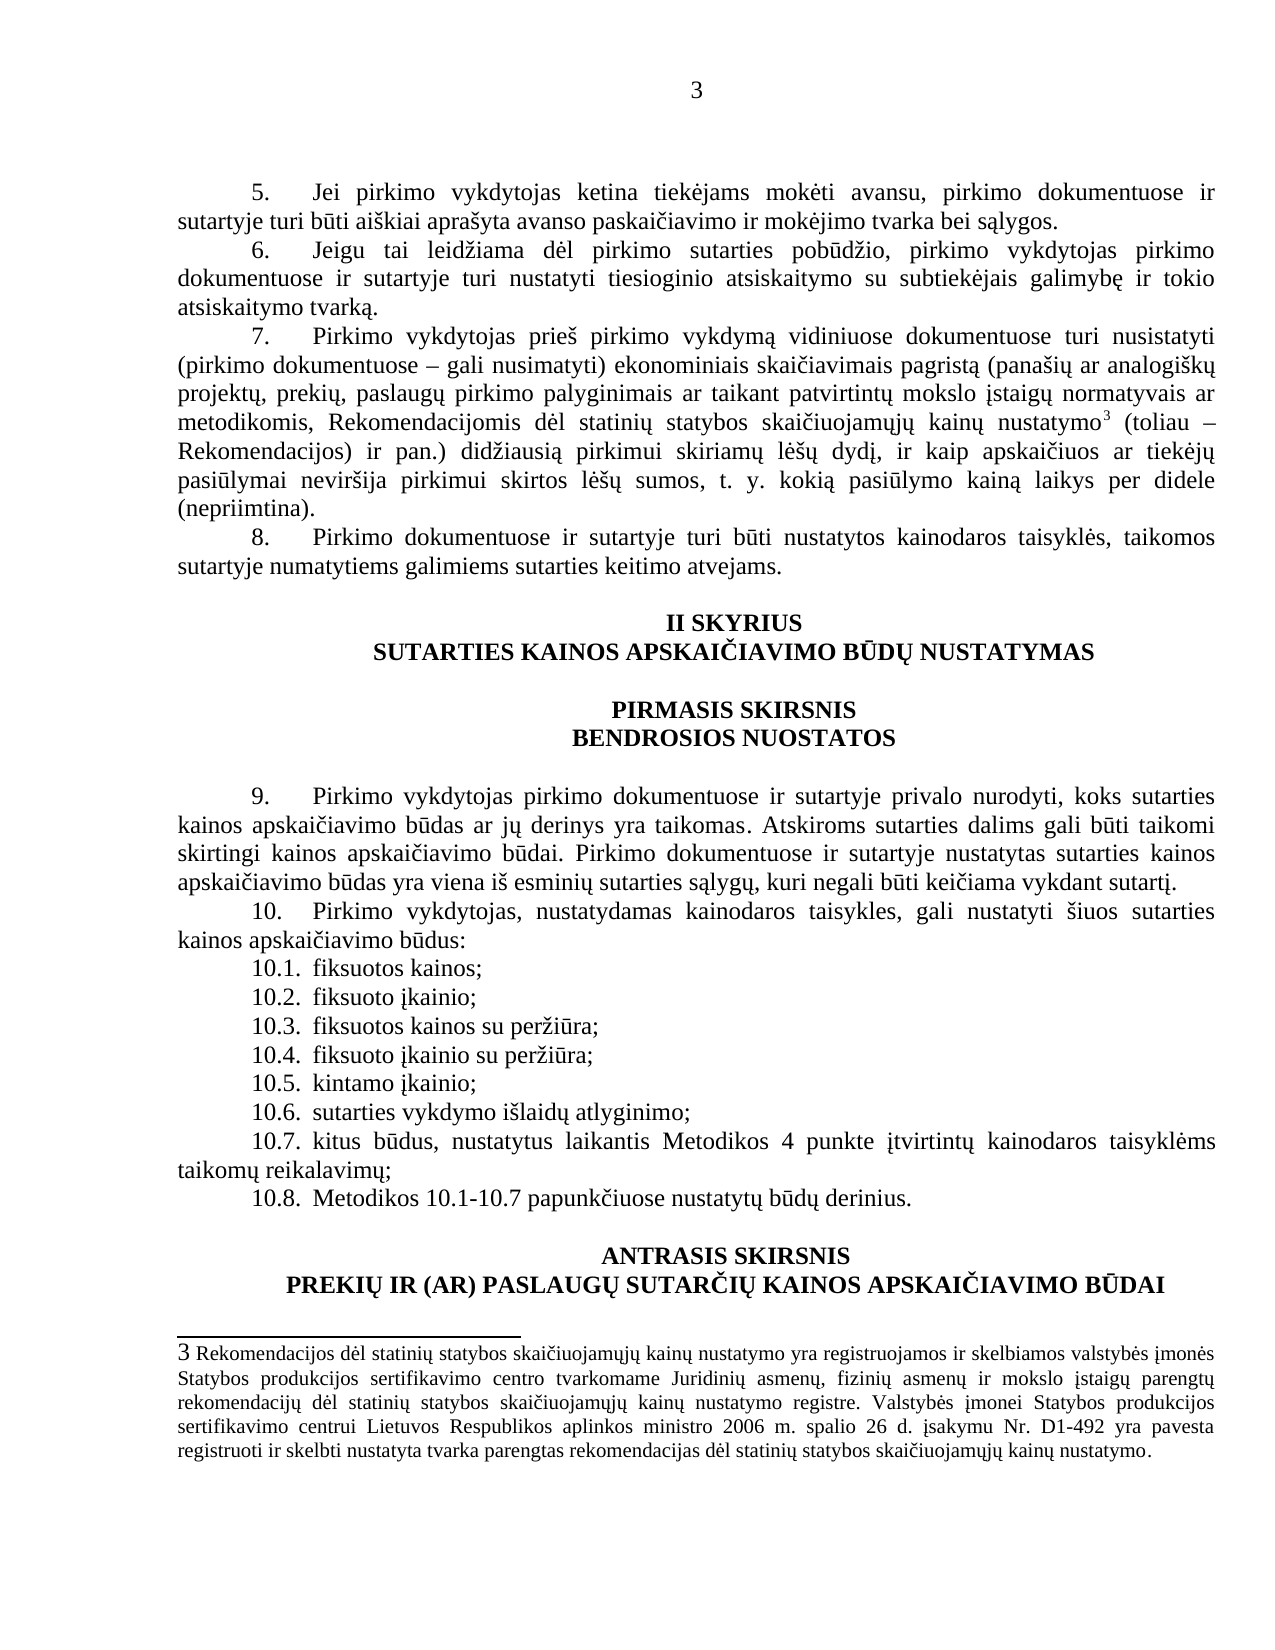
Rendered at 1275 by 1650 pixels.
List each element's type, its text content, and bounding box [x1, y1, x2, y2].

text ANTRASIS SKIRSNIS [240, 1241, 1212, 1270]
text 10.6. sutarties vykdymo išlaidų atlyginimo; [177, 1097, 1216, 1126]
text 10. Pirkimo vykdytojas, nustatydamas kainodaros taisykles, gali nustatyti šiuos sutarties kainos apskaičiavimo būdus: [177, 896, 1216, 953]
text 10.1. fiksuotos kainos; [177, 953, 1216, 982]
text 10.2. fiksuoto įkainio; [177, 982, 1216, 1011]
text SUTARTIES KAINOS APSKAIČIAVIMO BŪDŲ NUSTATYMAS [177, 637, 1216, 666]
text 5. Jei pirkimo vykdytojas ketina tiekėjams mokėti avansu, pirkimo dokumentuose ir sutartyje turi būti aiškiai aprašyta avanso paskaičiavimo ir mokėjimo tvarka bei sąlygos. [177, 177, 1216, 235]
text BENDROSIOS NUOSTATOS [177, 723, 1216, 752]
text PIRMASIS SKIRSNIS [177, 695, 1216, 723]
text 7. Pirkimo vykdytojas prieš pirkimo vykdymą vidiniuose dokumentuose turi nusistatyti (pirkimo dokumentuose – gali nusimatyti) ekonominiais skaičiavimais pagristą (panašių ar analogiškų projektų, prekių, paslaugų pirkimo palyginimais ar taikant patvirtintų mokslo įstaigų normatyvais ar metodikomis, Rekomendacijomis dėl statinių statybos skaičiuojamųjų kainų nustatymo (toliau – Rekomendacijos) ir pan.) didžiausią pirkimui skiriamų lėšų dydį, ir kaip apskaičiuos ar tiekėjų pasiūlymai neviršija pirkimui skirtos lėšų sumos, t. y. kokią pasiūlymo kainą laikys per didele (nepriimtina). [177, 321, 1216, 522]
text Rekomendacijos dėl statinių statybos skaičiuojamųjų kainų nustatymo yra registruojamos ir skelbiamos valstybės įmonės Statybos produkcijos sertifikavimo centro tvarkomame Juridinių asmenų, fizinių asmenų ir mokslo įstaigų parengtų rekomendacijų dėl statinių statybos skaičiuojamųjų kainų nustatymo registre. Valstybės įmonei Statybos produkcijos sertifikavimo centrui Lietuvos Respublikos aplinkos ministro 2006 m. spalio 26 d. įsakymu Nr. D1-492 yra pavesta registruoti ir skelbti nustatyta tvarka parengtas rekomendacijas dėl statinių statybos skaičiuojamųjų kainų nustatymo. [177, 1337, 1216, 1462]
text PREKIŲ IR (AR) PASLAUGŲ SUTARČIŲ KAINOS APSKAIČIAVIMO BŪDAI [240, 1270, 1212, 1298]
text 9. Pirkimo vykdytojas pirkimo dokumentuose ir sutartyje privalo nurodyti, koks sutarties kainos apskaičiavimo būdas ar jų derinys yra taikomas. Atskiroms sutarties dalims gali būti taikomi skirtingi kainos apskaičiavimo būdai. Pirkimo dokumentuose ir sutartyje nustatytas sutarties kainos apskaičiavimo būdas yra viena iš esminių sutarties sąlygų, kuri negali būti keičiama vykdant sutartį. [177, 781, 1216, 896]
text 10.5. kintamo įkainio; [177, 1068, 1216, 1097]
text 10.7. kitus būdus, nustatytus laikantis Metodikos 4 punkte įtvirtintų kainodaros taisyklėms taikomų reikalavimų; [177, 1126, 1216, 1183]
text II SKYRIUS [177, 608, 1216, 637]
text 10.4. fiksuoto įkainio su peržiūra; [177, 1040, 1216, 1068]
text 10.8. Metodikos 10.1-10.7 papunkčiuose nustatytų būdų derinius. [177, 1183, 1216, 1212]
text 10.3. fiksuotos kainos su peržiūra; [177, 1011, 1216, 1040]
text 6. Jeigu tai leidžiama dėl pirkimo sutarties pobūdžio, pirkimo vykdytojas pirkimo dokumentuose ir sutartyje turi nustatyti tiesioginio atsiskaitymo su subtiekėjais galimybę ir tokio atsiskaitymo tvarką. [177, 235, 1216, 321]
text 8. Pirkimo dokumentuose ir sutartyje turi būti nustatytos kainodaros taisyklės, taikomos sutartyje numatytiems galimiems sutarties keitimo atvejams. [177, 522, 1216, 580]
